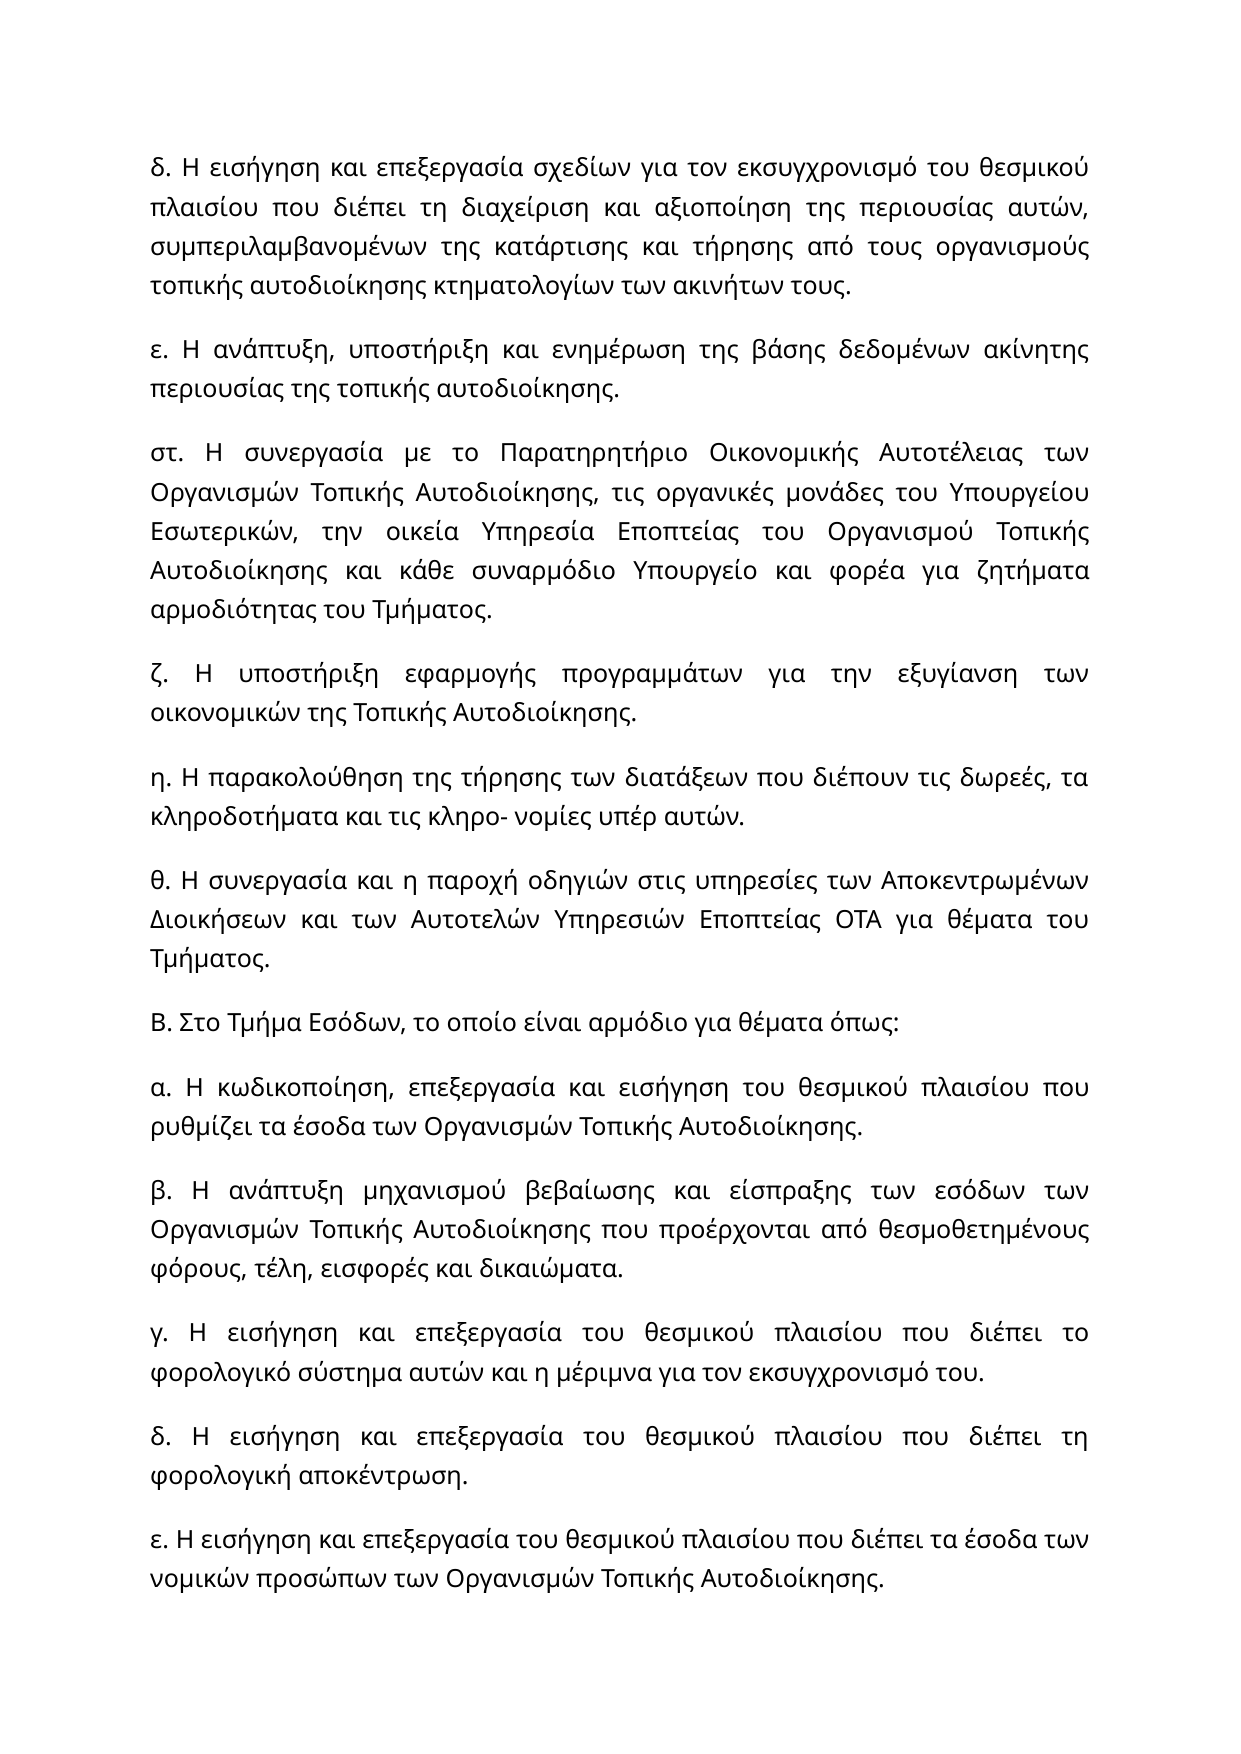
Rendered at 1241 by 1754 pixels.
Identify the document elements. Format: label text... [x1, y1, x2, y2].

text στ. Η συνεργασία με το Παρατηρητήριο Οικονομικής Αυτοτέλειας των Οργανισμών Τοπικής Αυτοδιοίκησης, τις οργανικές μονάδες του Υπουργείου Εσωτερικών, την οικεία Υπηρεσία Εποπτείας του Οργανισμού Τοπικής Αυτοδιοίκησης και κάθε συναρμόδιο Υπουργείο και φορέα για ζητήματα αρμοδιότητας του Τμήματος. [150, 435, 1090, 626]
text α. Η κωδικοποίηση, επεξεργασία και εισήγηση του θεσμικού πλαισίου που ρυθμίζει τα έσοδα των Οργανισμών Τοπικής Αυτοδιοίκησης. [150, 1069, 1090, 1142]
text γ. Η εισήγηση και επεξεργασία του θεσμικού πλαισίου που διέπει το φορολογικό σύστημα αυτών και η μέριμνα για τον εκσυγχρονισμό του. [150, 1315, 1090, 1388]
text δ. Η εισήγηση και επεξεργασία σχεδίων για τον εκσυγχρονισμό του θεσμικού πλαισίου που διέπει τη διαχείριση και αξιοποίηση της περιουσίας αυτών, συμπεριλαμβανομένων της κατάρτισης και τήρησης από τους οργανισμούς τοπικής αυτοδιοίκησης κτηματολογίων των ακινήτων τους. [150, 150, 1090, 302]
text θ. Η συνεργασία και η παροχή οδηγιών στις υπηρεσίες των Αποκεντρωμένων Διοικήσεων και των Αυτοτελών Υπηρεσιών Εποπτείας ΟΤΑ για θέματα του Τμήματος. [150, 862, 1090, 975]
text ζ. Η υποστήριξη εφαρμογής προγραμμάτων για την εξυγίανση των οικονομικών της Τοπικής Αυτοδιοίκησης. [150, 656, 1090, 729]
text δ. Η εισήγηση και επεξεργασία του θεσμικού πλαισίου που διέπει τη φορολογική αποκέντρωση. [150, 1418, 1090, 1492]
text ε. Η ανάπτυξη, υποστήριξη και ενημέρωση της βάσης δεδομένων ακίνητης περιουσίας της τοπικής αυτοδιοίκησης. [150, 332, 1090, 405]
text Β. Στο Τμήμα Εσόδων, το οποίο είναι αρμόδιο για θέματα όπως: [150, 1005, 1090, 1039]
text ε. Η εισήγηση και επεξεργασία του θεσμικού πλαισίου που διέπει τα έσοδα των νομικών προσώπων των Οργανισμών Τοπικής Αυτοδιοίκησης. [150, 1522, 1090, 1595]
text β. Η ανάπτυξη μηχανισμού βεβαίωσης και είσπραξης των εσόδων των Οργανισμών Τοπικής Αυτοδιοίκησης που προέρχονται από θεσμοθετημένους φόρους, τέλη, εισφορές και δικαιώματα. [150, 1172, 1090, 1285]
text η. Η παρακολούθηση της τήρησης των διατάξεων που διέπουν τις δωρεές, τα κληροδοτήματα και τις κληρο- νομίες υπέρ αυτών. [150, 759, 1090, 832]
